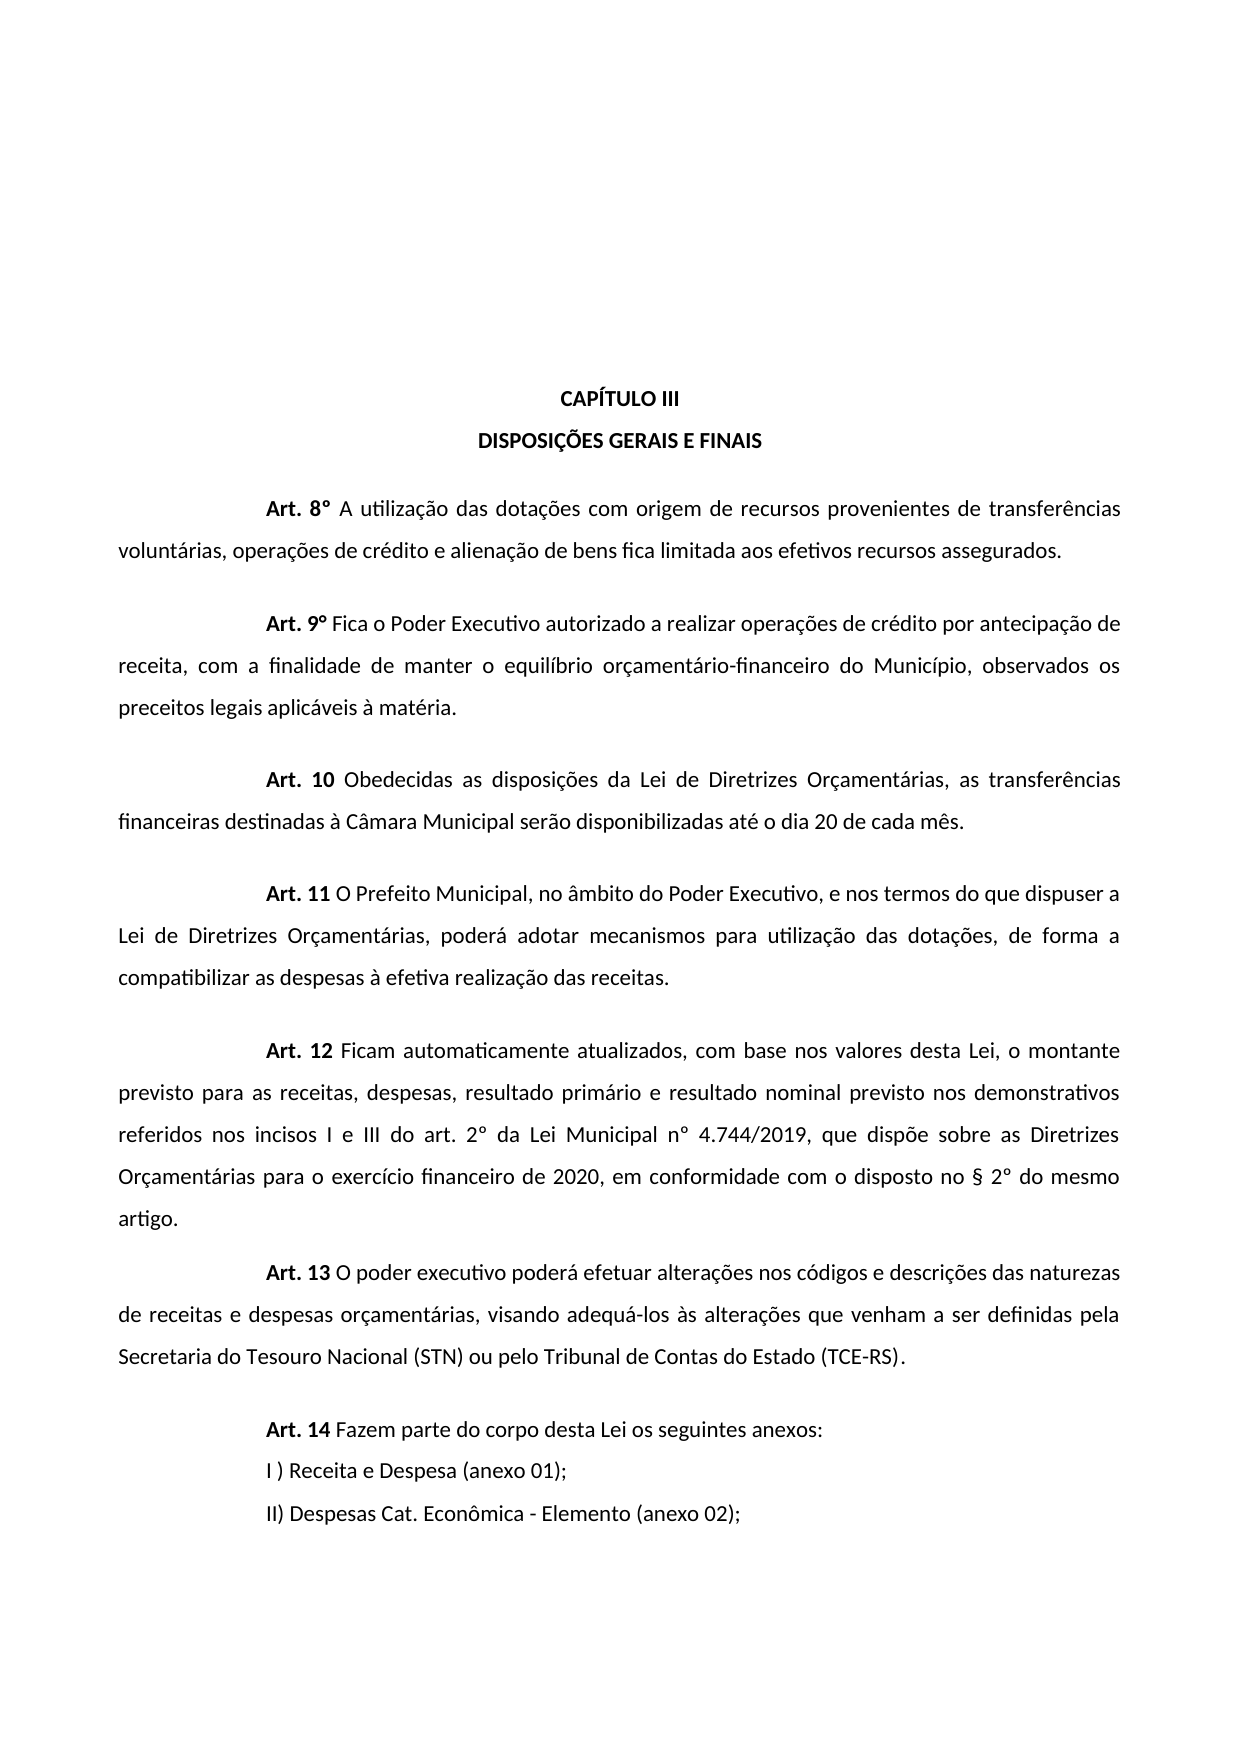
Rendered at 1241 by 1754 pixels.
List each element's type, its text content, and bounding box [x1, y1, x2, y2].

text Art. 14 Fazem parte do corpo desta Lei os seguintes anexos: [118, 1415, 1122, 1443]
text Art. 9° Fica o Poder Executivo autorizado a realizar operações de crédito por antecipação de receita, com a finalidade de manter o equilíbrio orçamentário-financeiro do Município, observados os preceitos legais aplicáveis à matéria. [118, 609, 1122, 721]
text Art. 10 Obedecidas as disposições da Lei de Diretrizes Orçamentárias, as transferências financeiras destinadas à Câmara Municipal serão disponibilizadas até o dia 20 de cada mês. [118, 765, 1122, 835]
text Art. 12 Ficam automaticamente atualizados, com base nos valores desta Lei, o montante previsto para as receitas, despesas, resultado primário e resultado nominal previsto nos demonstrativos referidos nos incisos I e III do art. 2º da Lei Municipal nº 4.744/2019, que dispõe sobre as Diretrizes Orçamentárias para o exercício financeiro de 2020, em conformidade com o disposto no § 2º do mesmo artigo. [118, 1036, 1122, 1232]
text II) Despesas Cat. Econômica - Elemento (anexo 02); [118, 1499, 1122, 1527]
text Art. 8º A utilização das dotações com origem de recursos provenientes de transferências voluntárias, operações de crédito e alienação de bens fica limitada aos efetivos recursos assegurados. [118, 494, 1122, 564]
text Art. 13 O poder executivo poderá efetuar alterações nos códigos e descrições das naturezas de receitas e despesas orçamentárias, visando adequá-los às alterações que venham a ser definidas pela Secretaria do Tesouro Nacional (STN) ou pelo Tribunal de Contas do Estado (TCE-RS). [118, 1258, 1122, 1370]
text Art. 11 O Prefeito Municipal, no âmbito do Poder Executivo, e nos termos do que dispuser a Lei de Diretrizes Orçamentárias, poderá adotar mecanismos para utilização das dotações, de forma a compatibilizar as despesas à efetiva realização das receitas. [118, 879, 1122, 992]
text CAPÍTULO III [118, 384, 1122, 412]
text I ) Receita e Despesa (anexo 01); [118, 1457, 1122, 1485]
text DISPOSIÇÕES GERAIS E FINAIS [118, 426, 1122, 454]
